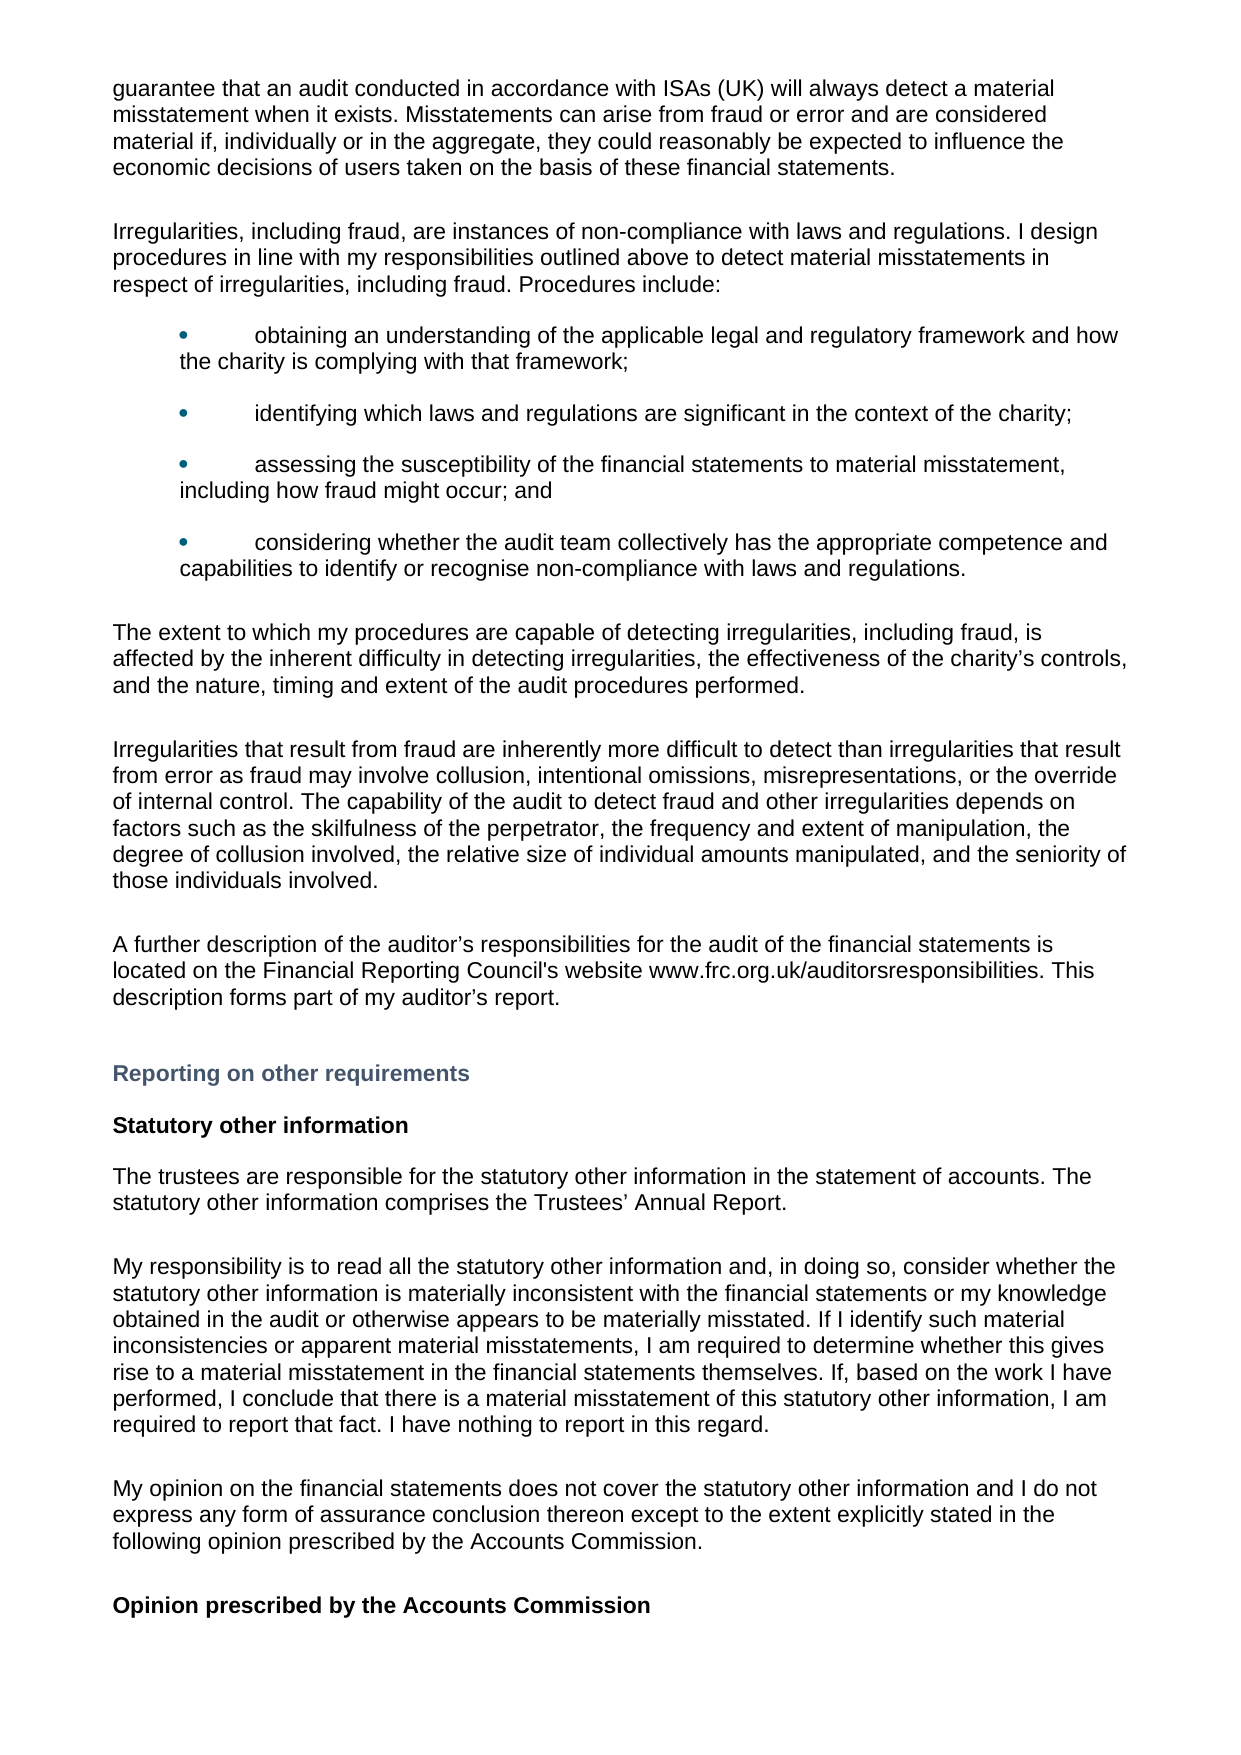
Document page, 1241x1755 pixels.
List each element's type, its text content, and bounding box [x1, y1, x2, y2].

text Statutory other information [112, 1112, 1128, 1138]
list identifying which laws and regulations are significant in the context of the charity; [179, 400, 1128, 426]
list assessing the susceptibility of the financial statements to material misstatement, including how fraud might occur; and [179, 451, 1128, 504]
text Opinion prescribed by the Accounts Commission [112, 1592, 1128, 1618]
text guarantee that an audit conducted in accordance with ISAs (UK) will always detect a material misstatement when it exists. Misstatements can arise from fraud or error and are considered material if, individually or in the aggregate, they could reasonably be expected to influence the economic decisions of users taken on the basis of these financial statements. [112, 75, 1128, 180]
text My opinion on the financial statements does not cover the statutory other information and I do not express any form of assurance conclusion thereon except to the extent explicitly stated in the following opinion prescribed by the Accounts Commission. [112, 1475, 1128, 1554]
text Irregularities, including fraud, are instances of non-compliance with laws and regulations. I design procedures in line with my responsibilities outlined above to detect material misstatements in respect of irregularities, including fraud. Procedures include: [112, 218, 1128, 297]
text A further description of the auditor’s responsibilities for the audit of the financial statements is located on the Financial Reporting Council's website www.frc.org.uk/auditorsresponsibilities. This description forms part of my auditor’s report. [112, 931, 1128, 1010]
text The trustees are responsible for the statutory other information in the statement of accounts. The statutory other information comprises the Trustees’ Annual Report. [112, 1163, 1128, 1216]
subtitle Reporting on other requirements [112, 1060, 1128, 1087]
list obtaining an understanding of the applicable legal and regulatory framework and how the charity is complying with that framework; [179, 322, 1128, 375]
text My responsibility is to read all the statutory other information and, in doing so, consider whether the statutory other information is materially inconsistent with the financial statements or my knowledge obtained in the audit or otherwise appears to be materially misstated. If I identify such material inconsistencies or apparent material misstatements, I am required to determine whether this gives rise to a material misstatement in the financial statements themselves. If, based on the work I have performed, I conclude that there is a material misstatement of this statutory other information, I am required to report that fact. I have nothing to report in this regard. [112, 1253, 1128, 1438]
list considering whether the audit team collectively has the appropriate competence and capabilities to identify or recognise non-compliance with laws and regulations. [179, 529, 1128, 581]
text The extent to which my procedures are capable of detecting irregularities, including fraud, is affected by the inherent difficulty in detecting irregularities, the effectiveness of the charity’s controls, and the nature, timing and extent of the audit procedures performed. [112, 619, 1128, 698]
text Irregularities that result from fraud are inherently more difficult to detect than irregularities that result from error as fraud may involve collusion, intentional omissions, misrepresentations, or the override of internal control. The capability of the audit to detect fraud and other irregularities depends on factors such as the skilfulness of the perpetrator, the frequency and extent of manipulation, the degree of collusion involved, the relative size of individual amounts manipulated, and the seniority of those individuals involved. [112, 736, 1128, 894]
